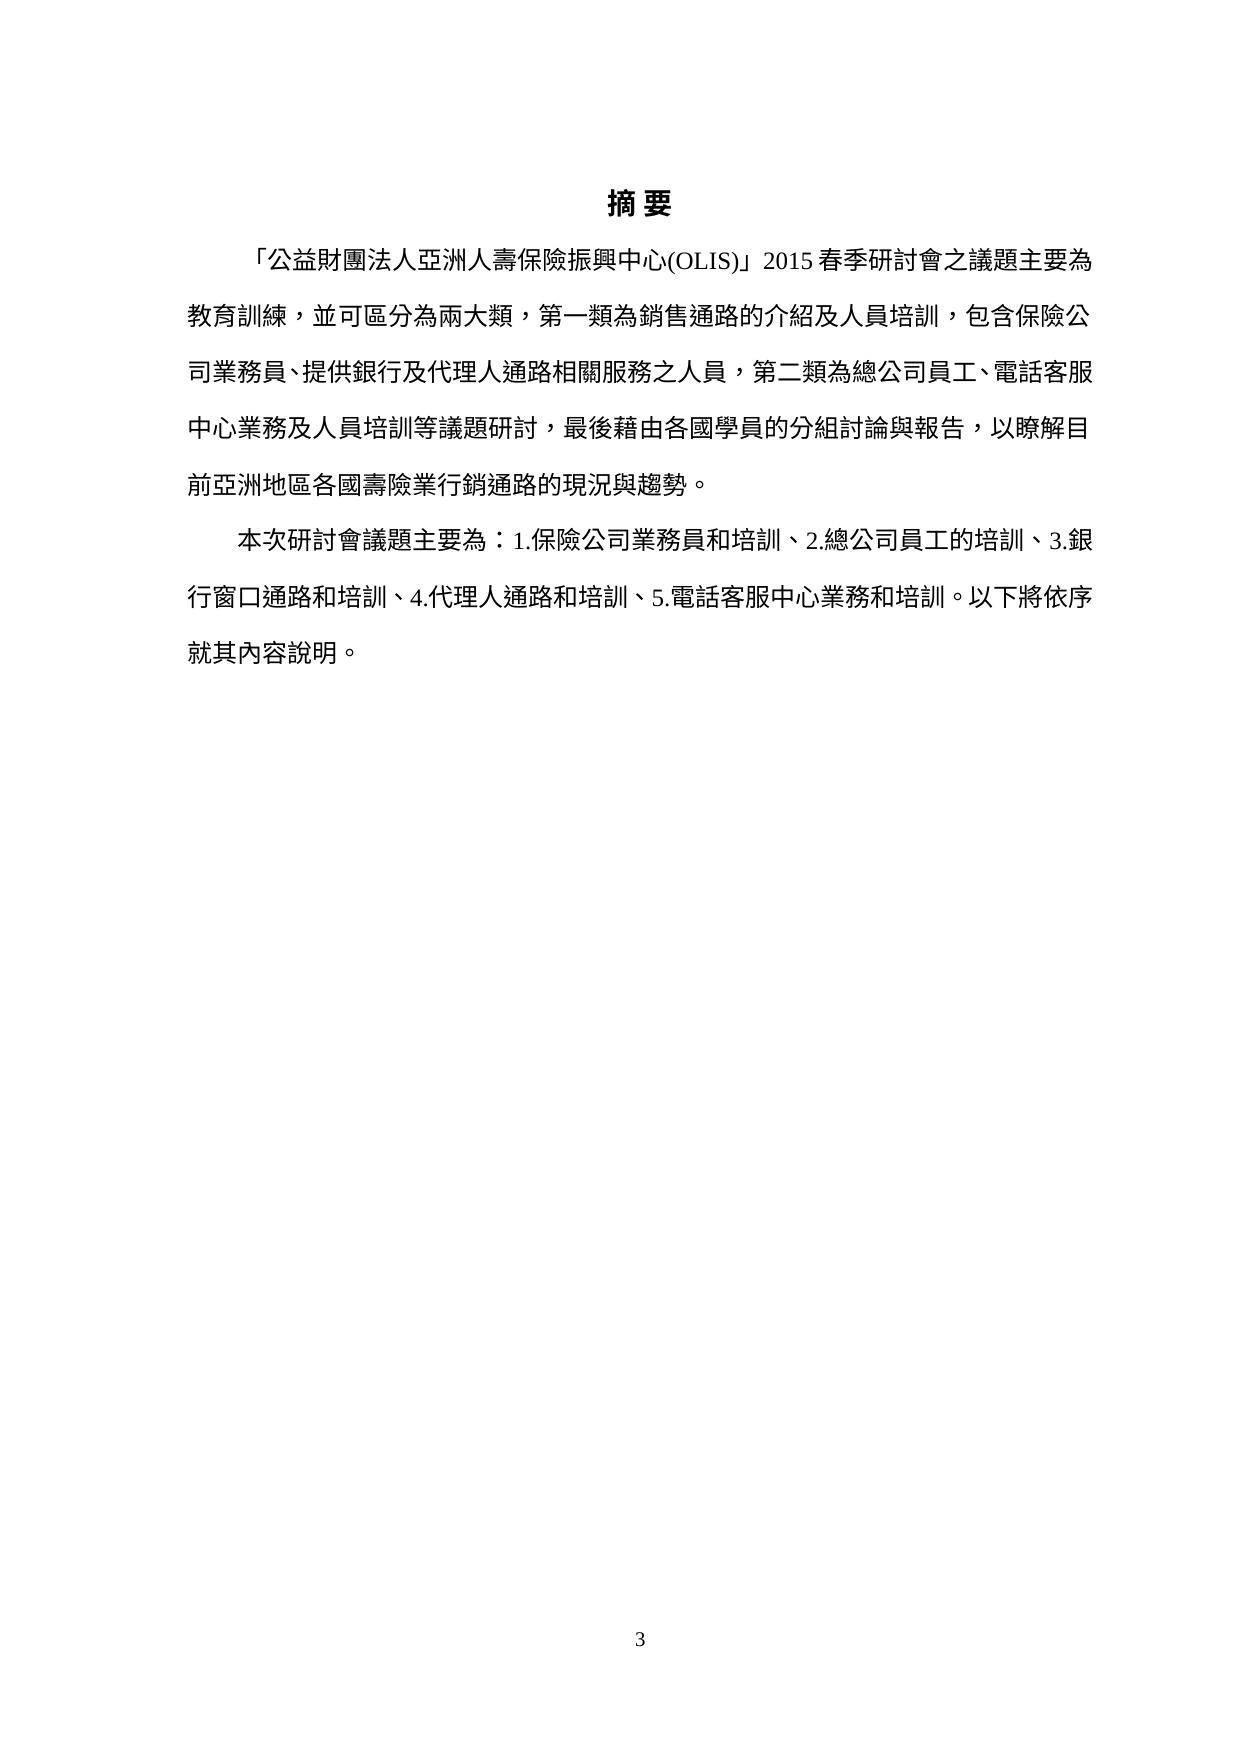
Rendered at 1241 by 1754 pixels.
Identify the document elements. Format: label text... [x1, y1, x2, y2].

text 「公益財團法人亞洲人壽保險振興中心(OLIS)」2015春季研討會之議題主要為教育訓練，並可區分為兩大類，第一類為銷售通路的介紹及人員培訓，包含保險公司業務員、提供銀行及代理人通路相關服務之人員，第二類為總公司員工、電話客服中心業務及人員培訓等議題研討，最後藉由各國學員的分組討論與報告，以瞭解目前亞洲地區各國壽險業行銷通路的現況與趨勢。 [187, 239, 1093, 502]
subtitle 摘 要 [187, 164, 1093, 239]
text 本次研討會議題主要為：1.保險公司業務員和培訓、2.總公司員工的培訓、3.銀行窗口通路和培訓、4.代理人通路和培訓、5.電話客服中心業務和培訓。以下將依序就其內容說明。 [187, 520, 1093, 670]
